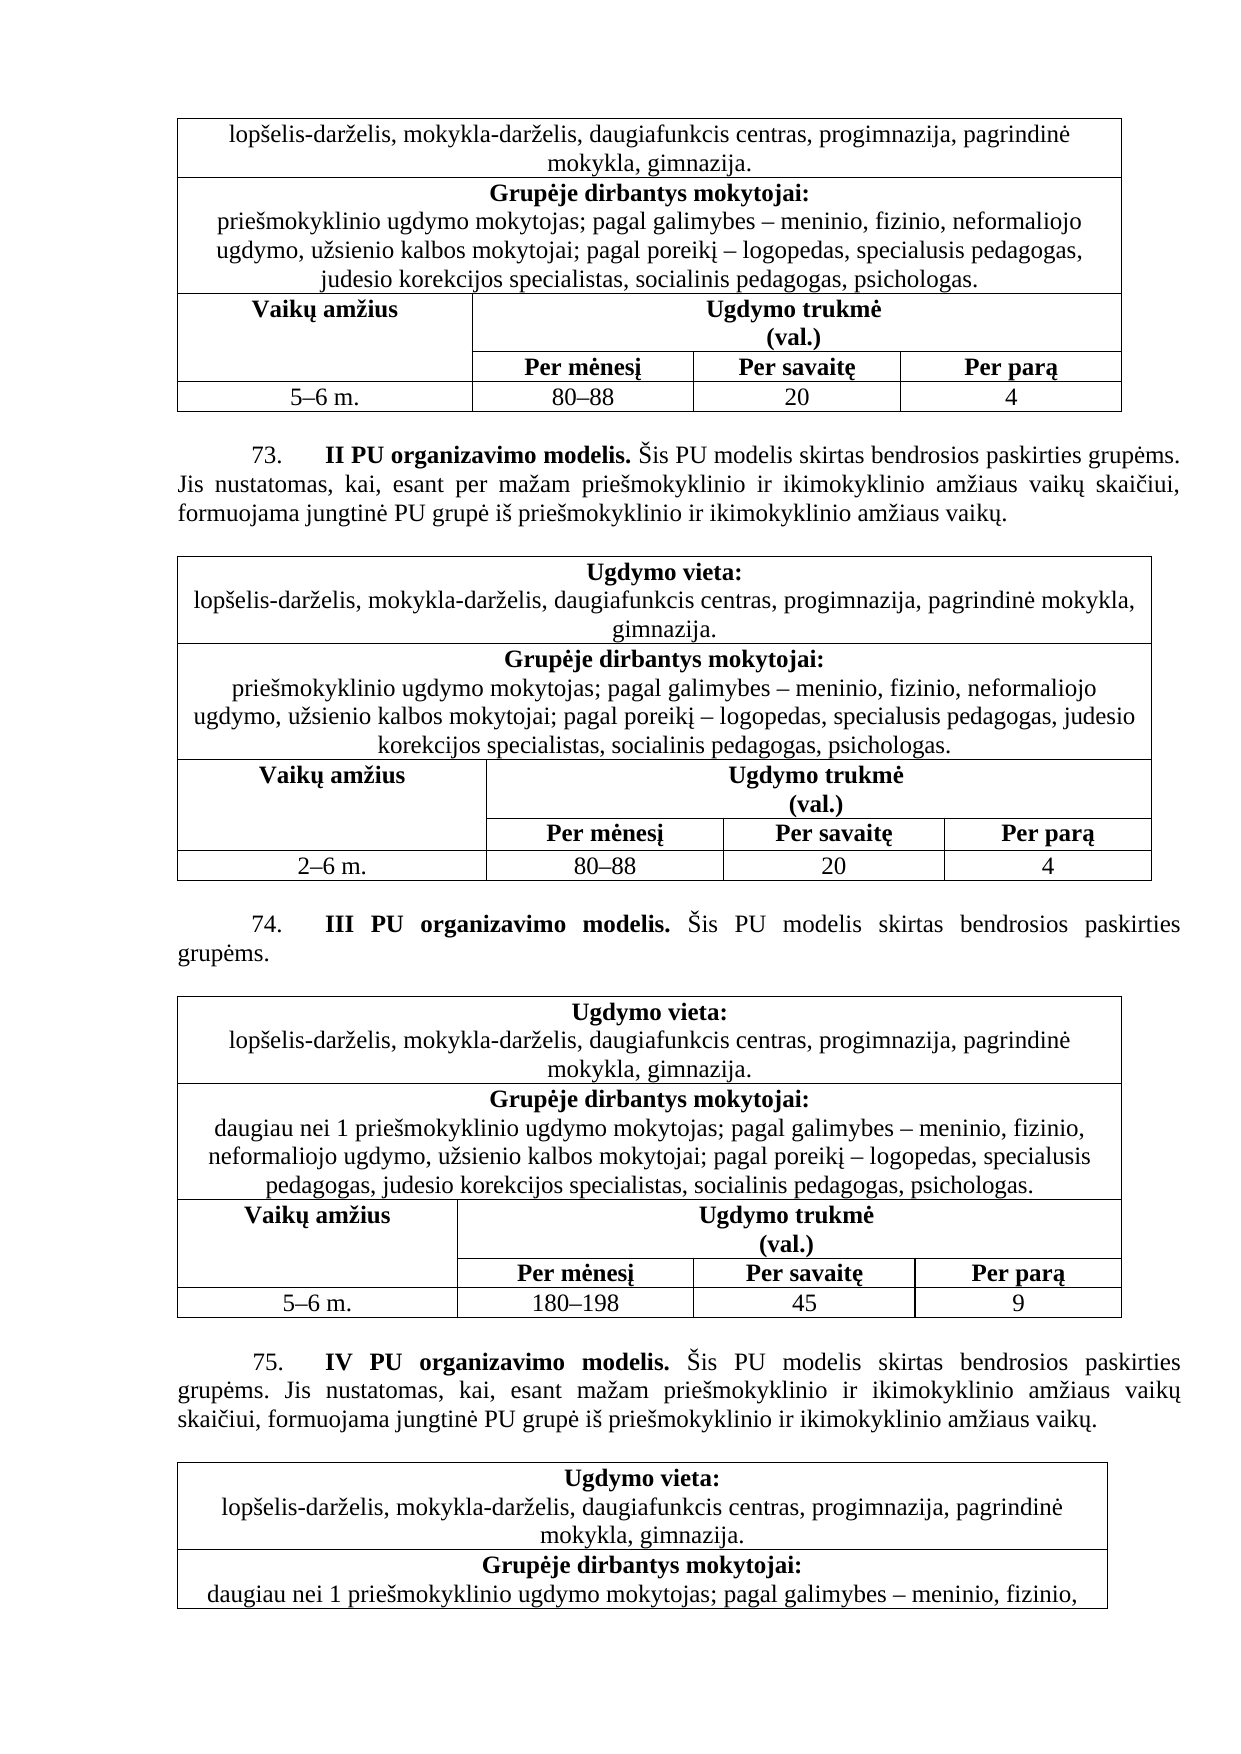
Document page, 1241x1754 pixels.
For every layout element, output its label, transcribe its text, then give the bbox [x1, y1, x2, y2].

table_cell Ugdymo trukmė (val.) [473, 294, 1121, 351]
table_header lopšelis-darželis, mokykla-darželis, daugiafunkcis centras, progimnazija, pagrindinė mokykla, gimnazija. [178, 119, 1121, 177]
table_cell Per parą [916, 1259, 1121, 1287]
table_cell 20 [694, 382, 900, 411]
list II PU organizavimo modelis. Šis PU modelis skirtas bendrosios paskirties grupėms. Jis nustatomas, kai, esant per mažam priešmokyklinio ir ikimokyklinio amžiaus vaikų skaičiui, formuojama jungtinė PU grupė iš priešmokyklinio ir ikimokyklinio amžiaus vaikų. [177, 441, 1181, 527]
table_cell Per mėnesį [487, 819, 723, 850]
table_cell Vaikų amžius [178, 294, 472, 381]
table_cell Grupėje dirbantys mokytojai: daugiau nei 1 priešmokyklinio ugdymo mokytojas; pagal galimybes – meninio, fizinio, neformaliojo ugdymo, užsienio kalbos mokytojai; pagal poreikį – logopedas, specialusis pedagogas, judesio korekcijos specialistas, socialinis pedagogas, psichologas. [178, 1084, 1121, 1199]
table_cell Grupėje dirbantys mokytojai: priešmokyklinio ugdymo mokytojas; pagal galimybes – meninio, fizinio, neformaliojo ugdymo, užsienio kalbos mokytojai; pagal poreikį – logopedas, specialusis pedagogas, judesio korekcijos specialistas, socialinis pedagogas, psichologas. [178, 644, 1151, 759]
list III PU organizavimo modelis. Šis PU modelis skirtas bendrosios paskirties grupėms. [177, 909, 1181, 967]
table_cell Vaikų amžius [178, 1200, 457, 1287]
table_cell Grupėje dirbantys mokytojai: daugiau nei 1 priešmokyklinio ugdymo mokytojas; pagal galimybes – meninio, fizinio, [178, 1550, 1107, 1608]
table_cell 5–6 m. [178, 382, 472, 411]
table_header Ugdymo vieta: lopšelis-darželis, mokykla-darželis, daugiafunkcis centras, progimnazija, pagrindinė mokykla, gimnazija. [178, 1463, 1107, 1549]
table_cell 80–88 [473, 382, 693, 411]
table_cell 5–6 m. [178, 1288, 457, 1317]
table_header Ugdymo vieta: lopšelis-darželis, mokykla-darželis, daugiafunkcis centras, progimnazija, pagrindinė mokykla, gimnazija. [178, 557, 1151, 643]
table_cell 9 [916, 1288, 1121, 1317]
table_cell Per savaitę [694, 1259, 914, 1287]
table_cell 4 [945, 851, 1151, 879]
table_cell Per parą [945, 819, 1151, 850]
table_cell 2–6 m. [178, 851, 486, 879]
table_cell Per mėnesį [473, 352, 693, 381]
table_cell Ugdymo trukmė (val.) [487, 760, 1151, 817]
table_cell Per mėnesį [458, 1259, 693, 1287]
table_cell 80–88 [487, 851, 723, 879]
table_cell Ugdymo trukmė (val.) [458, 1200, 1121, 1257]
table_cell Per parą [901, 352, 1121, 381]
table_cell Grupėje dirbantys mokytojai: priešmokyklinio ugdymo mokytojas; pagal galimybes – meninio, fizinio, neformaliojo ugdymo, užsienio kalbos mokytojai; pagal poreikį – logopedas, specialusis pedagogas, judesio korekcijos specialistas, socialinis pedagogas, psichologas. [178, 178, 1121, 293]
list IV PU organizavimo modelis. Šis PU modelis skirtas bendrosios paskirties grupėms. Jis nustatomas, kai, esant mažam priešmokyklinio ir ikimokyklinio amžiaus vaikų skaičiui, formuojama jungtinė PU grupė iš priešmokyklinio ir ikimokyklinio amžiaus vaikų. [177, 1347, 1181, 1433]
table_cell Per savaitę [694, 352, 900, 381]
table_cell 20 [724, 851, 944, 879]
table_cell 180–198 [458, 1288, 693, 1317]
table_cell 45 [694, 1288, 914, 1317]
table_cell Vaikų amžius [178, 760, 486, 850]
table_cell 4 [901, 382, 1121, 411]
table_header Ugdymo vieta: lopšelis-darželis, mokykla-darželis, daugiafunkcis centras, progimnazija, pagrindinė mokykla, gimnazija. [178, 997, 1121, 1083]
table_cell Per savaitę [724, 819, 944, 850]
